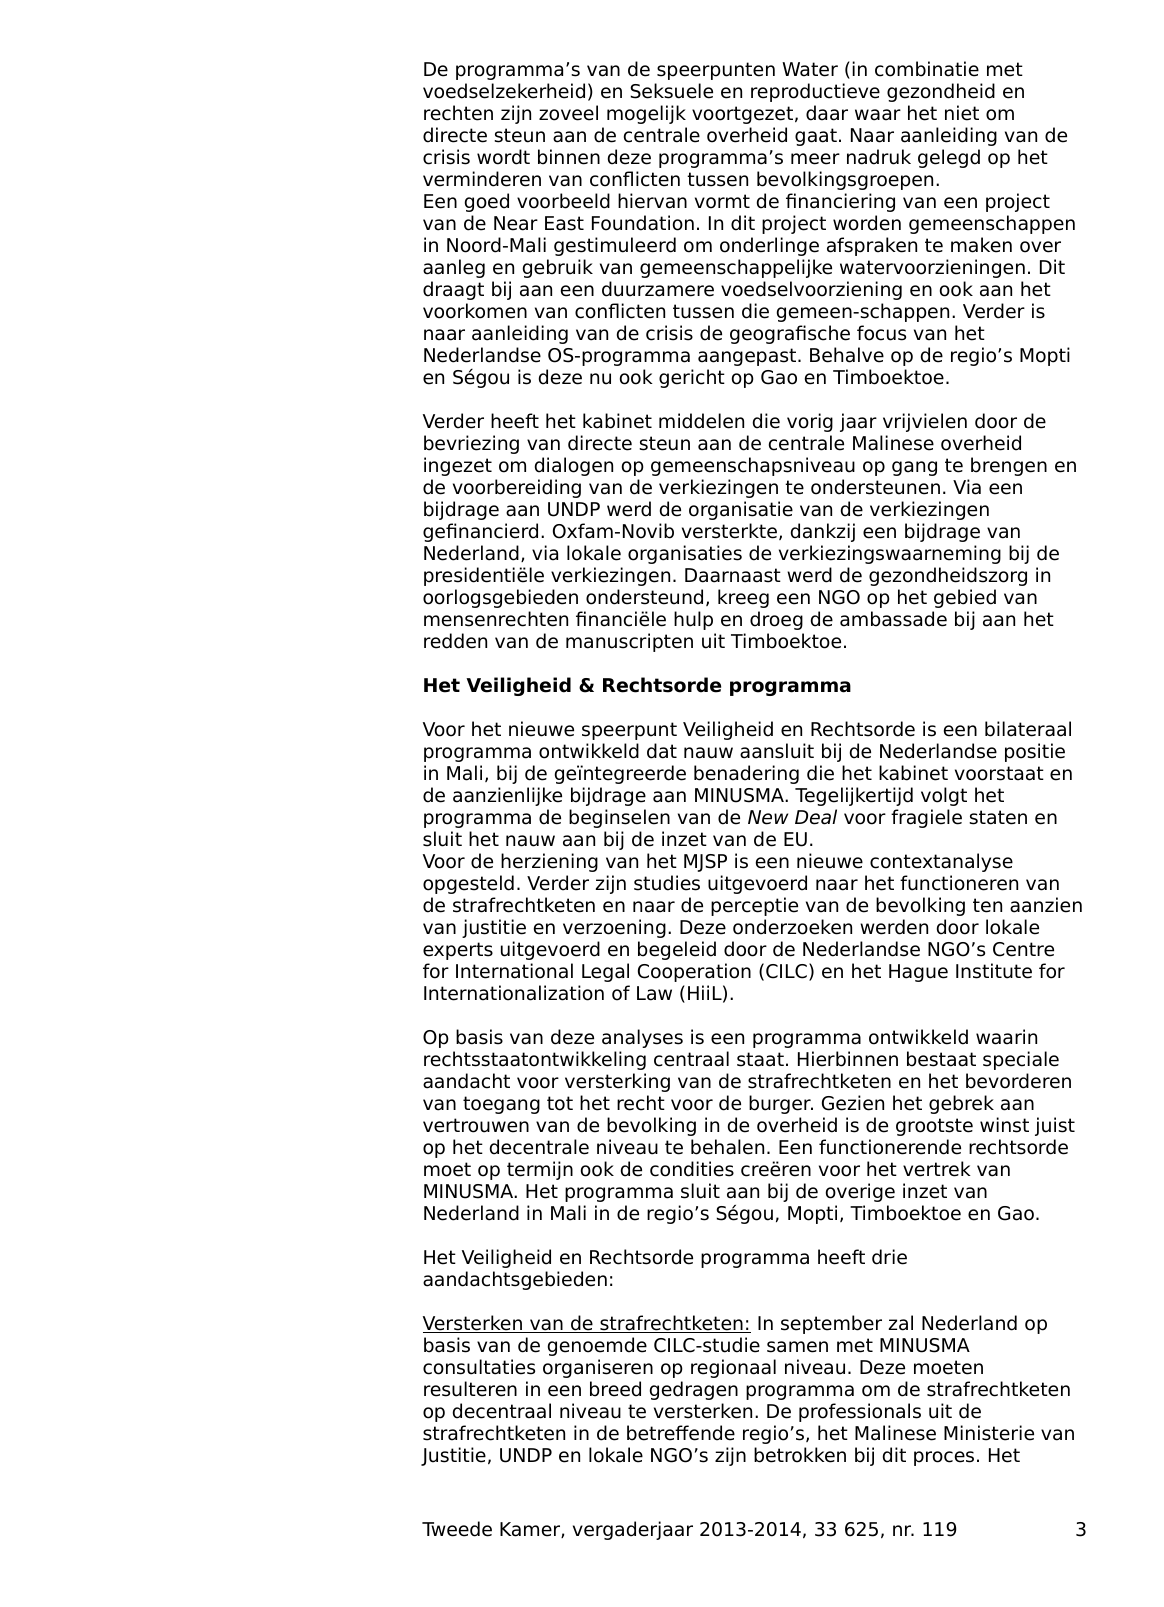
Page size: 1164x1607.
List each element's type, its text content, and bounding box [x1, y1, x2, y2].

subtitle Het Veiligheid & Rechtsorde programma [422, 675, 1087, 697]
text De programma’s van de speerpunten Water (in combinatie met voedselzekerheid) en Seksuele en reproductieve gezondheid en rechten zijn zoveel mogelijk voortgezet, daar waar het niet om directe steun aan de centrale overheid gaat. Naar aanleiding van de crisis wordt binnen deze programma’s meer nadruk gelegd op het verminderen van conflicten tussen bevolkingsgroepen. [422, 59, 1087, 191]
text Verder heeft het kabinet middelen die vorig jaar vrijvielen door de bevriezing van directe steun aan de centrale Malinese overheid ingezet om dialogen op gemeenschapsniveau op gang te brengen en de voorbereiding van de verkiezingen te ondersteunen. Via een bijdrage aan UNDP werd de organisatie van de verkiezingen gefinancierd. Oxfam-Novib versterkte, dankzij een bijdrage van Nederland, via lokale organisaties de verkiezingswaarneming bij de presidentiële verkiezingen. Daarnaast werd de gezondheidszorg in oorlogsgebieden ondersteund, kreeg een NGO op het gebied van mensenrechten financiële hulp en droeg de ambassade bij aan het redden van de manuscripten uit Timboektoe. [422, 411, 1087, 653]
text Voor het nieuwe speerpunt Veiligheid en Rechtsorde is een bilateraal programma ontwikkeld dat nauw aansluit bij de Nederlandse positie in Mali, bij de geïntegreerde benadering die het kabinet voorstaat en de aanzienlijke bijdrage aan MINUSMA. Tegelijkertijd volgt het programma de beginselen van de New Deal voor fragiele staten en sluit het nauw aan bij de inzet van de EU. [422, 719, 1087, 851]
text Voor de herziening van het MJSP is een nieuwe contextanalyse opgesteld. Verder zijn studies uitgevoerd naar het functioneren van de strafrechtketen en naar de perceptie van de bevolking ten aanzien van justitie en verzoening. Deze onderzoeken werden door lokale experts uitgevoerd en begeleid door de Nederlandse NGO’s Centre for International Legal Cooperation (CILC) en het Hague Institute for Internationalization of Law (HiiL). [422, 851, 1087, 1005]
text Een goed voorbeeld hiervan vormt de financiering van een project van de Near East Foundation. In dit project worden gemeenschappen in Noord-Mali gestimuleerd om onderlinge afspraken te maken over aanleg en gebruik van gemeenschappelijke watervoorzieningen. Dit draagt bij aan een duurzamere voedselvoorziening en ook aan het voorkomen van conflicten tussen die gemeen-schappen. Verder is naar aanleiding van de crisis de geografische focus van het Nederlandse OS-programma aangepast. Behalve op de regio’s Mopti en Ségou is deze nu ook gericht op Gao en Timboektoe. [422, 191, 1087, 389]
text Het Veiligheid en Rechtsorde programma heeft drie aandachtsgebieden: [422, 1247, 1087, 1291]
text Versterken van de strafrechtketen: In september zal Nederland op basis van de genoemde CILC-studie samen met MINUSMA consultaties organiseren op regionaal niveau. Deze moeten resulteren in een breed gedragen programma om de strafrechtketen op decentraal niveau te versterken. De professionals uit de strafrechtketen in de betreffende regio’s, het Malinese Ministerie van Justitie, UNDP en lokale NGO’s zijn betrokken bij dit proces. Het [422, 1313, 1087, 1467]
text Op basis van deze analyses is een programma ontwikkeld waarin rechtsstaatontwikkeling centraal staat. Hierbinnen bestaat speciale aandacht voor versterking van de strafrechtketen en het bevorderen van toegang tot het recht voor de burger. Gezien het gebrek aan vertrouwen van de bevolking in de overheid is de grootste winst juist op het decentrale niveau te behalen. Een functionerende rechtsorde moet op termijn ook de condities creëren voor het vertrek van MINUSMA. Het programma sluit aan bij de overige inzet van Nederland in Mali in de regio’s Ségou, Mopti, Timboektoe en Gao. [422, 1027, 1087, 1225]
